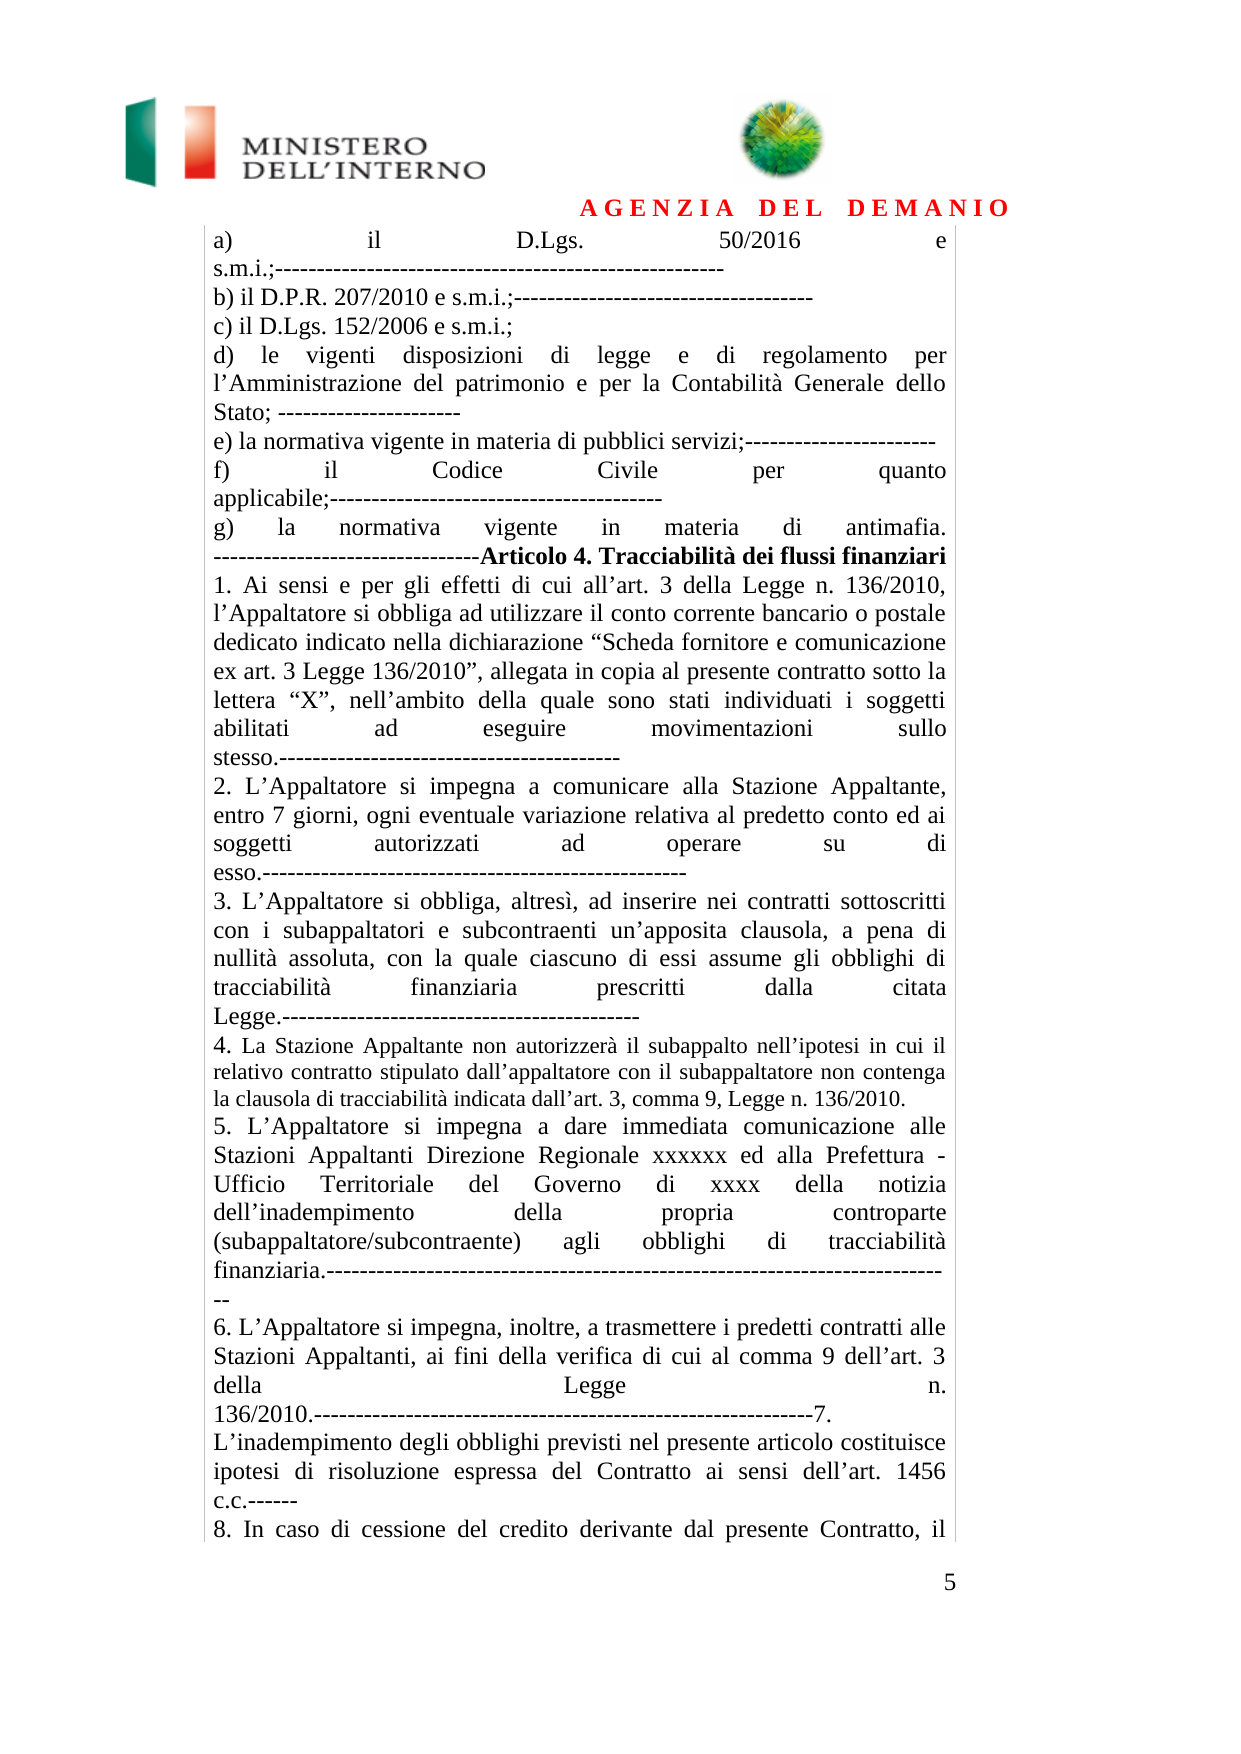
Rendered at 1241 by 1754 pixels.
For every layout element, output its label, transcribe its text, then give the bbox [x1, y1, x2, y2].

text g) la normativa vigente in materia di antimafia. --------------------------------Articolo 4. Tracciabilità dei flussi finanziari [205, 512, 955, 570]
text b) il D.P.R. 207/2010 e s.m.i.;------------------------------------ [205, 282, 955, 311]
text d) le vigenti disposizioni di legge e di regolamento per l’Amministrazione del patrimonio e per la Contabilità Generale dello Stato; ---------------------- [205, 340, 955, 426]
text c) il D.Lgs. 152/2006 e s.m.i.; [205, 311, 955, 340]
text a) il D.Lgs. 50/2016 e s.m.i.;------------------------------------------------------ [205, 225, 955, 282]
text 8. In caso di cessione del credito derivante dal presente Contratto, il [205, 1514, 955, 1542]
text e) la normativa vigente in materia di pubblici servizi;----------------------- [205, 426, 955, 455]
text 5. L’Appaltatore si impegna a dare immediata comunicazione alle Stazioni Appaltanti Direzione Regionale xxxxxx ed alla Prefettura - Ufficio Territoriale del Governo di xxxx della notizia dell’inadempimento della propria controparte (subappaltatore/subcontraente) agli obblighi di tracciabilità finanziaria.---------------------------------------------------------------------------- [205, 1111, 955, 1312]
text 6. L’Appaltatore si impegna, inoltre, a trasmettere i predetti contratti alle Stazioni Appaltanti, ai fini della verifica di cui al comma 9 dell’art. 3 della Legge n. 136/2010.------------------------------------------------------------7. L’inadempimento degli obblighi previsti nel presente articolo costituisce ipotesi di risoluzione espressa del Contratto ai sensi dell’art. 1456 c.c.------ [205, 1312, 955, 1514]
text f) il Codice Civile per quanto applicabile;---------------------------------------- [205, 455, 955, 512]
text 2. L’Appaltatore si impegna a comunicare alla Stazione Appaltante, entro 7 giorni, ogni eventuale variazione relativa al predetto conto ed ai soggetti autorizzati ad operare su di esso.--------------------------------------------------- [205, 771, 955, 886]
text 1. Ai sensi e per gli effetti di cui all’art. 3 della Legge n. 136/2010, l’Appaltatore si obbliga ad utilizzare il conto corrente bancario o postale dedicato indicato nella dichiarazione “Scheda fornitore e comunicazione ex art. 3 Legge 136/2010”, allegata in copia al presente contratto sotto la lettera “X”, nell’ambito della quale sono stati individuati i soggetti abilitati ad eseguire movimentazioni sullo stesso.----------------------------------------- [205, 570, 955, 771]
text 4. La Stazione Appaltante non autorizzerà il subappalto nell’ipotesi in cui il relativo contratto stipulato dall’appaltatore con il subappaltatore non contenga la clausola di tracciabilità indicata dall’art. 3, comma 9, Legge n. 136/2010. [205, 1030, 955, 1111]
text 3. L’Appaltatore si obbliga, altresì, ad inserire nei contratti sottoscritti con i subappaltatori e subcontraenti un’apposita clausola, a pena di nullità assoluta, con la quale ciascuno di essi assume gli obblighi di tracciabilità finanziaria prescritti dalla citata Legge.------------------------------------------- [205, 886, 955, 1030]
